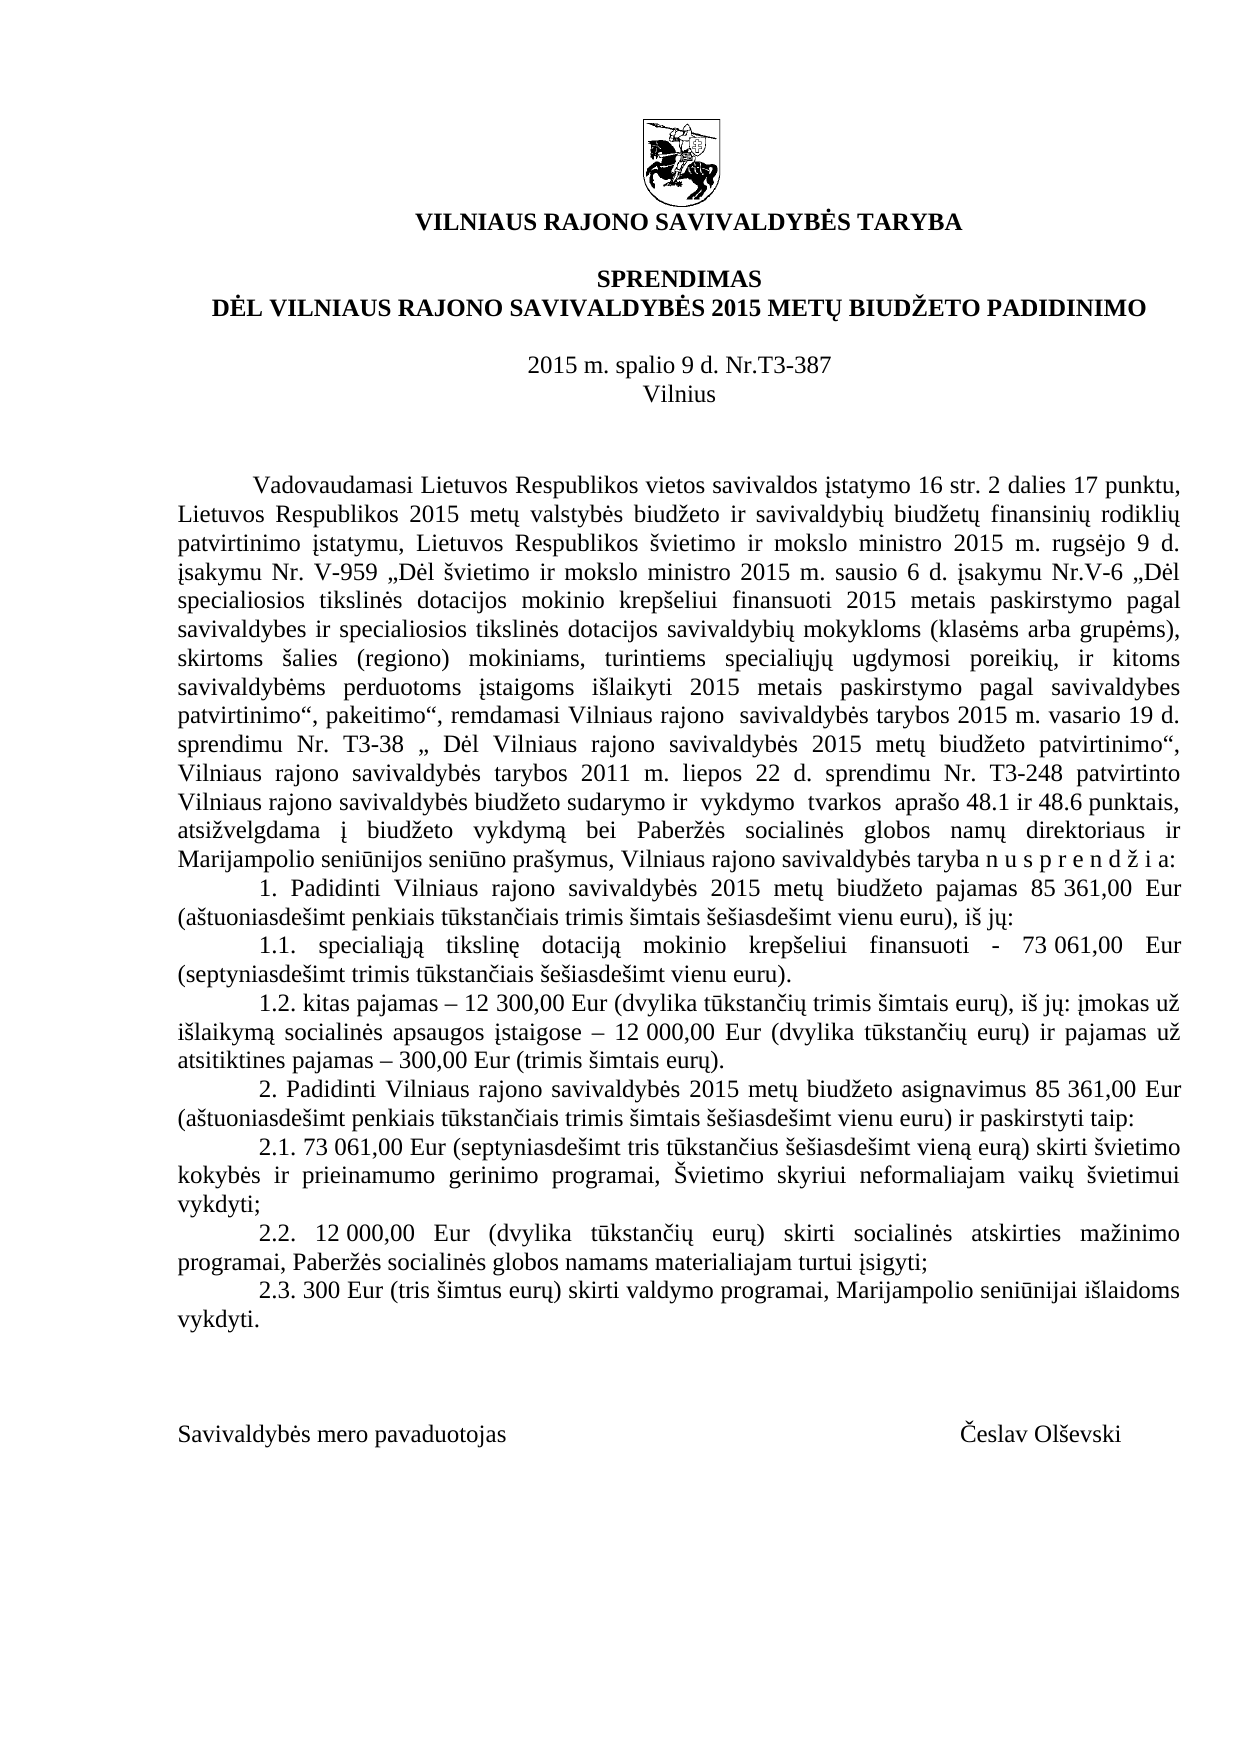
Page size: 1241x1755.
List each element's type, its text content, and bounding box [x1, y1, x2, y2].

text Vilnius [177, 379, 1181, 408]
text 2.3. 300 Eur (tris šimtus eurų) skirti valdymo programai, Marijampolio seniūnijai išlaidoms vykdyti. [177, 1275, 1181, 1333]
text 1. Padidinti Vilniaus rajono savivaldybės 2015 metų biudžeto pajamas 85 361,00 Eur (aštuoniasdešimt penkiais tūkstančiais trimis šimtais šešiasdešimt vienu euru), iš jų: [177, 873, 1181, 930]
text Savivaldybės mero pavaduotojas Česlav Olševski [177, 1419, 1181, 1448]
text 1.1. specialiąją tikslinę dotaciją mokinio krepšeliui finansuoti - 73 061,00 Eur (septyniasdešimt trimis tūkstančiais šešiasdešimt vienu euru). [177, 930, 1181, 988]
text SPRENDIMAS [177, 264, 1181, 293]
text 2.2. 12 000,00 Eur (dvylika tūkstančių eurų) skirti socialinės atskirties mažinimo programai, Paberžės socialinės globos namams materialiajam turtui įsigyti; [177, 1218, 1181, 1275]
text Vadovaudamasi Lietuvos Respublikos vietos savivaldos įstatymo 16 str. 2 dalies 17 punktu, Lietuvos Respublikos 2015 metų valstybės biudžeto ir savivaldybių biudžetų finansinių rodiklių patvirtinimo įstatymu, Lietuvos Respublikos švietimo ir mokslo ministro 2015 m. rugsėjo 9 d. įsakymu Nr. V-959 „Dėl švietimo ir mokslo ministro 2015 m. sausio 6 d. įsakymu Nr.V-6 „Dėl specialiosios tikslinės dotacijos mokinio krepšeliui finansuoti 2015 metais paskirstymo pagal savivaldybes ir specialiosios tikslinės dotacijos savivaldybių mokykloms (klasėms arba grupėms), skirtoms šalies (regiono) mokiniams, turintiems specialiųjų ugdymosi poreikių, ir kitoms savivaldybėms perduotoms įstaigoms išlaikyti 2015 metais paskirstymo pagal savivaldybes patvirtinimo“, pakeitimo“, remdamasi Vilniaus rajono savivaldybės tarybos 2015 m. vasario 19 d. sprendimu Nr. T3-38 „ Dėl Vilniaus rajono savivaldybės 2015 metų biudžeto patvirtinimo“, Vilniaus rajono savivaldybės tarybos 2011 m. liepos 22 d. sprendimu Nr. T3-248 patvirtinto Vilniaus rajono savivaldybės biudžeto sudarymo ir vykdymo tvarkos aprašo 48.1 ir 48.6 punktais, atsižvelgdama į biudžeto vykdymą bei Paberžės socialinės globos namų direktoriaus ir Marijampolio seniūnijos seniūno prašymus, Vilniaus rajono savivaldybės taryba n u s p r e n d ž i a: [177, 470, 1181, 873]
text 2015 m. spalio 9 d. Nr.T3-387 [177, 351, 1181, 379]
text 2.1. 73 061,00 Eur (septyniasdešimt tris tūkstančius šešiasdešimt vieną eurą) skirti švietimo kokybės ir prieinamumo gerinimo programai, Švietimo skyriui neformaliajam vaikų švietimui vykdyti; [177, 1132, 1181, 1218]
text 2. Padidinti Vilniaus rajono savivaldybės 2015 metų biudžeto asignavimus 85 361,00 Eur (aštuoniasdešimt penkiais tūkstančiais trimis šimtais šešiasdešimt vienu euru) ir paskirstyti taip: [177, 1074, 1181, 1132]
text VILNIAUS RAJONO SAVIVALDYBĖS TARYBA [192, 207, 1186, 236]
text 1.2. kitas pajamas – 12 300,00 Eur (dvylika tūkstančių trimis šimtais eurų), iš jų: įmokas už išlaikymą socialinės apsaugos įstaigose – 12 000,00 Eur (dvylika tūkstančių eurų) ir pajamas už atsitiktines pajamas – 300,00 Eur (trimis šimtais eurų). [177, 988, 1181, 1074]
text DĖL VILNIAUS RAJONO SAVIVALDYBĖS 2015 METŲ BIUDŽETO PADIDINIMO [177, 293, 1181, 322]
